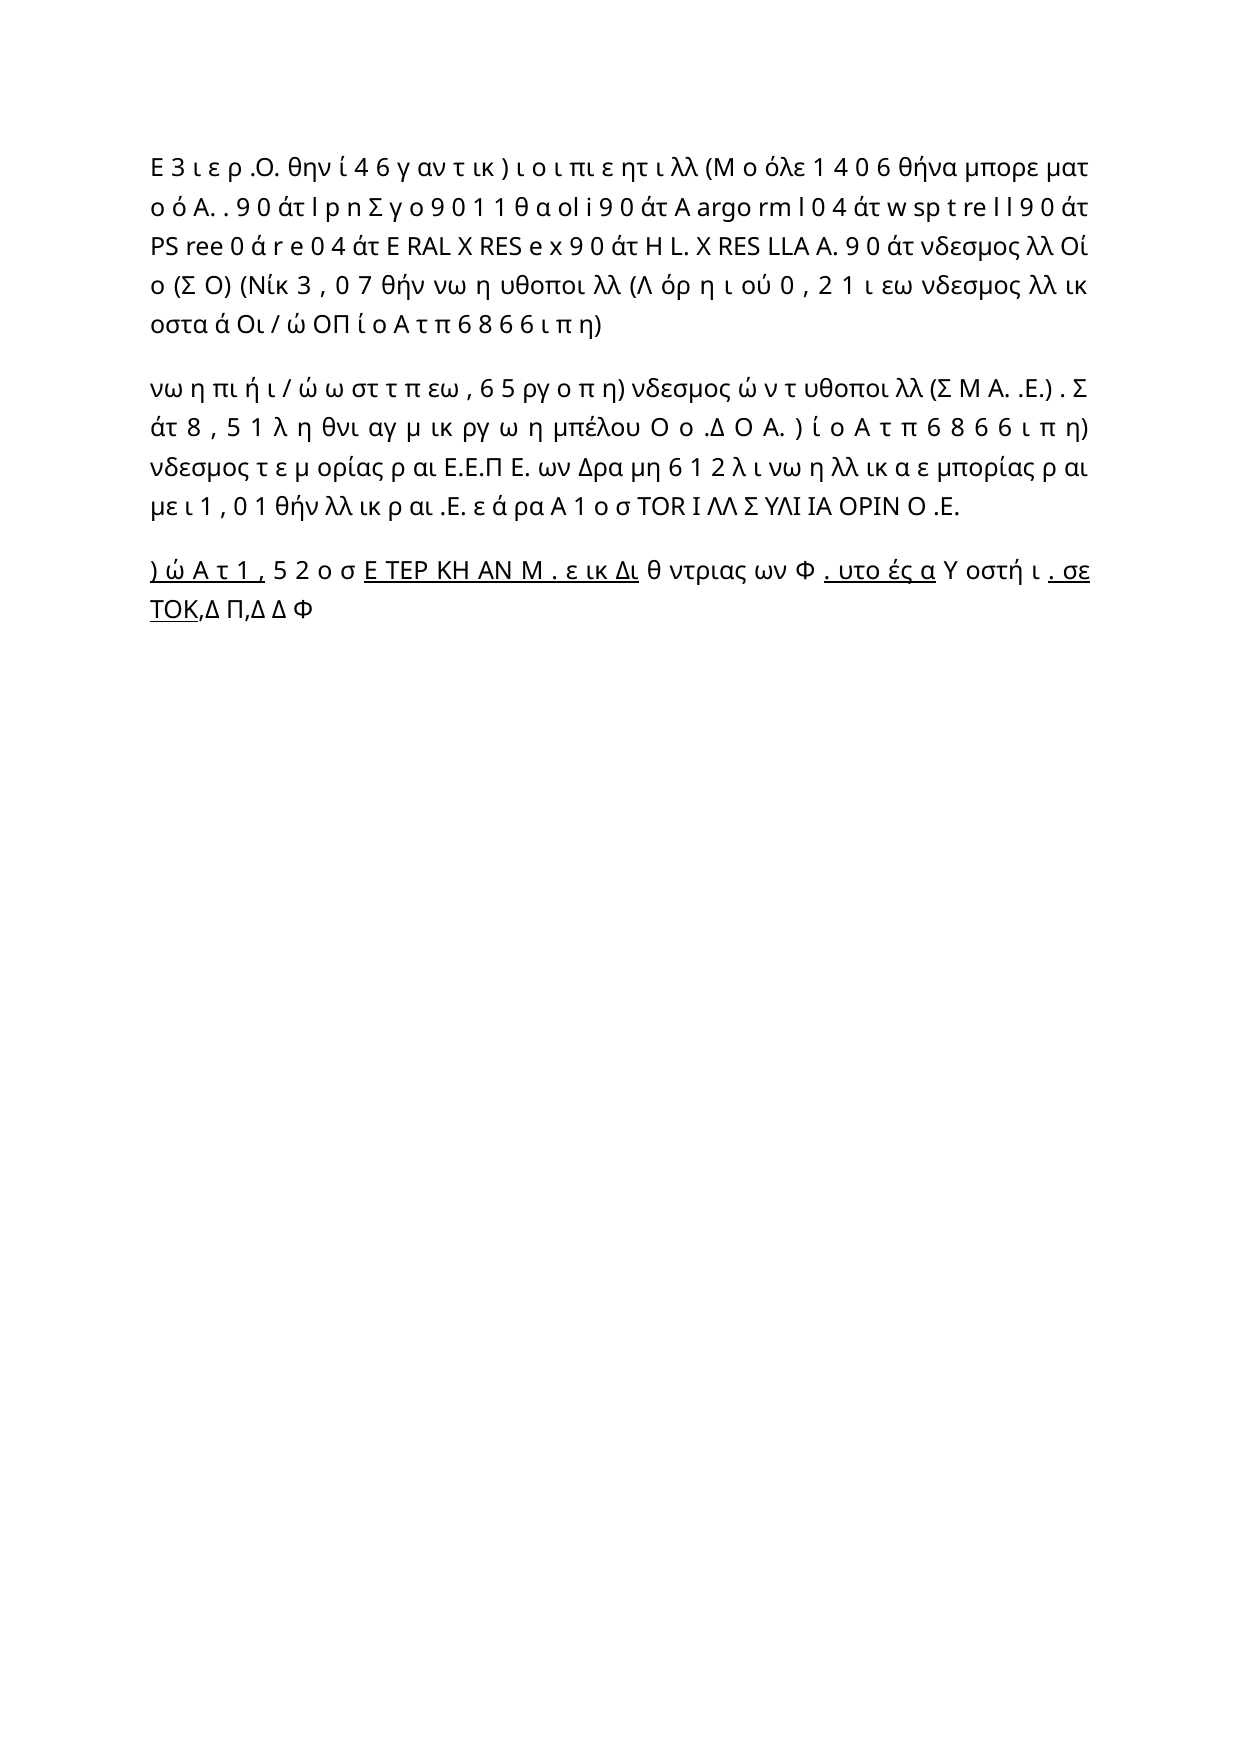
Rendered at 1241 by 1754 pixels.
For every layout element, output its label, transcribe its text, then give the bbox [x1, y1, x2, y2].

text Ε 3 ι ε ρ .Ο. θην ί 4 6 γ αν τ ικ ) ι ο ι πι ε ητ ι λλ (Μ ο όλε 1 4 0 6 θήνα μπορε ματ ο ό Α. . 9 0 άτ l p n Σ γ ο 9 0 1 1 θ α ol i 9 0 άτ A argo rm l 0 4 άτ w sp t re l l 9 0 άτ PS ree 0 ά r e 0 4 άτ E RAL X RES e x 9 0 άτ H L. X RES LLA A. 9 0 άτ νδεσμος λλ Οί ο (Σ Ο) (Νίκ 3 , 0 7 θήν νω η υθοποι λλ (Λ όρ η ι ού 0 , 2 1 ι εω νδεσμος λλ ικ οστα ά Οι / ώ ΟΠ ί ο Α τ π 6 8 6 6 ι π η) [150, 150, 1090, 341]
text ) ώ Α τ 1 , 5 2 ο σ Ε ΤΕΡ ΚΗ ΑΝ Μ . ε ικ Δι θ ντριας ων Φ . υτο ές α Υ οστή ι . σε ΤΟΚ,Δ Π,Δ Δ Φ [150, 552, 1090, 626]
text νω η πι ή ι / ώ ω στ τ π εω , 6 5 ργ ο π η) νδεσμος ώ ν τ υθοποι λλ (Σ Μ Α. .Ε.) . Σ άτ 8 , 5 1 λ η θνι αγ μ ικ ργ ω η μπέλου Ο ο .Δ Ο Α. ) ί ο Α τ π 6 8 6 6 ι π η) νδεσμος τ ε μ ορίας ρ αι Ε.Ε.Π Ε. ων Δρα μη 6 1 2 λ ι νω η λλ ικ α ε μπορίας ρ αι με ι 1 , 0 1 θήν λλ ικ ρ αι .Ε. ε ά ρα Α 1 ο σ TOR I ΛΛ Σ ΥΛΙ ΙΑ ΟΡΙΝ Ο .Ε. [150, 371, 1090, 522]
